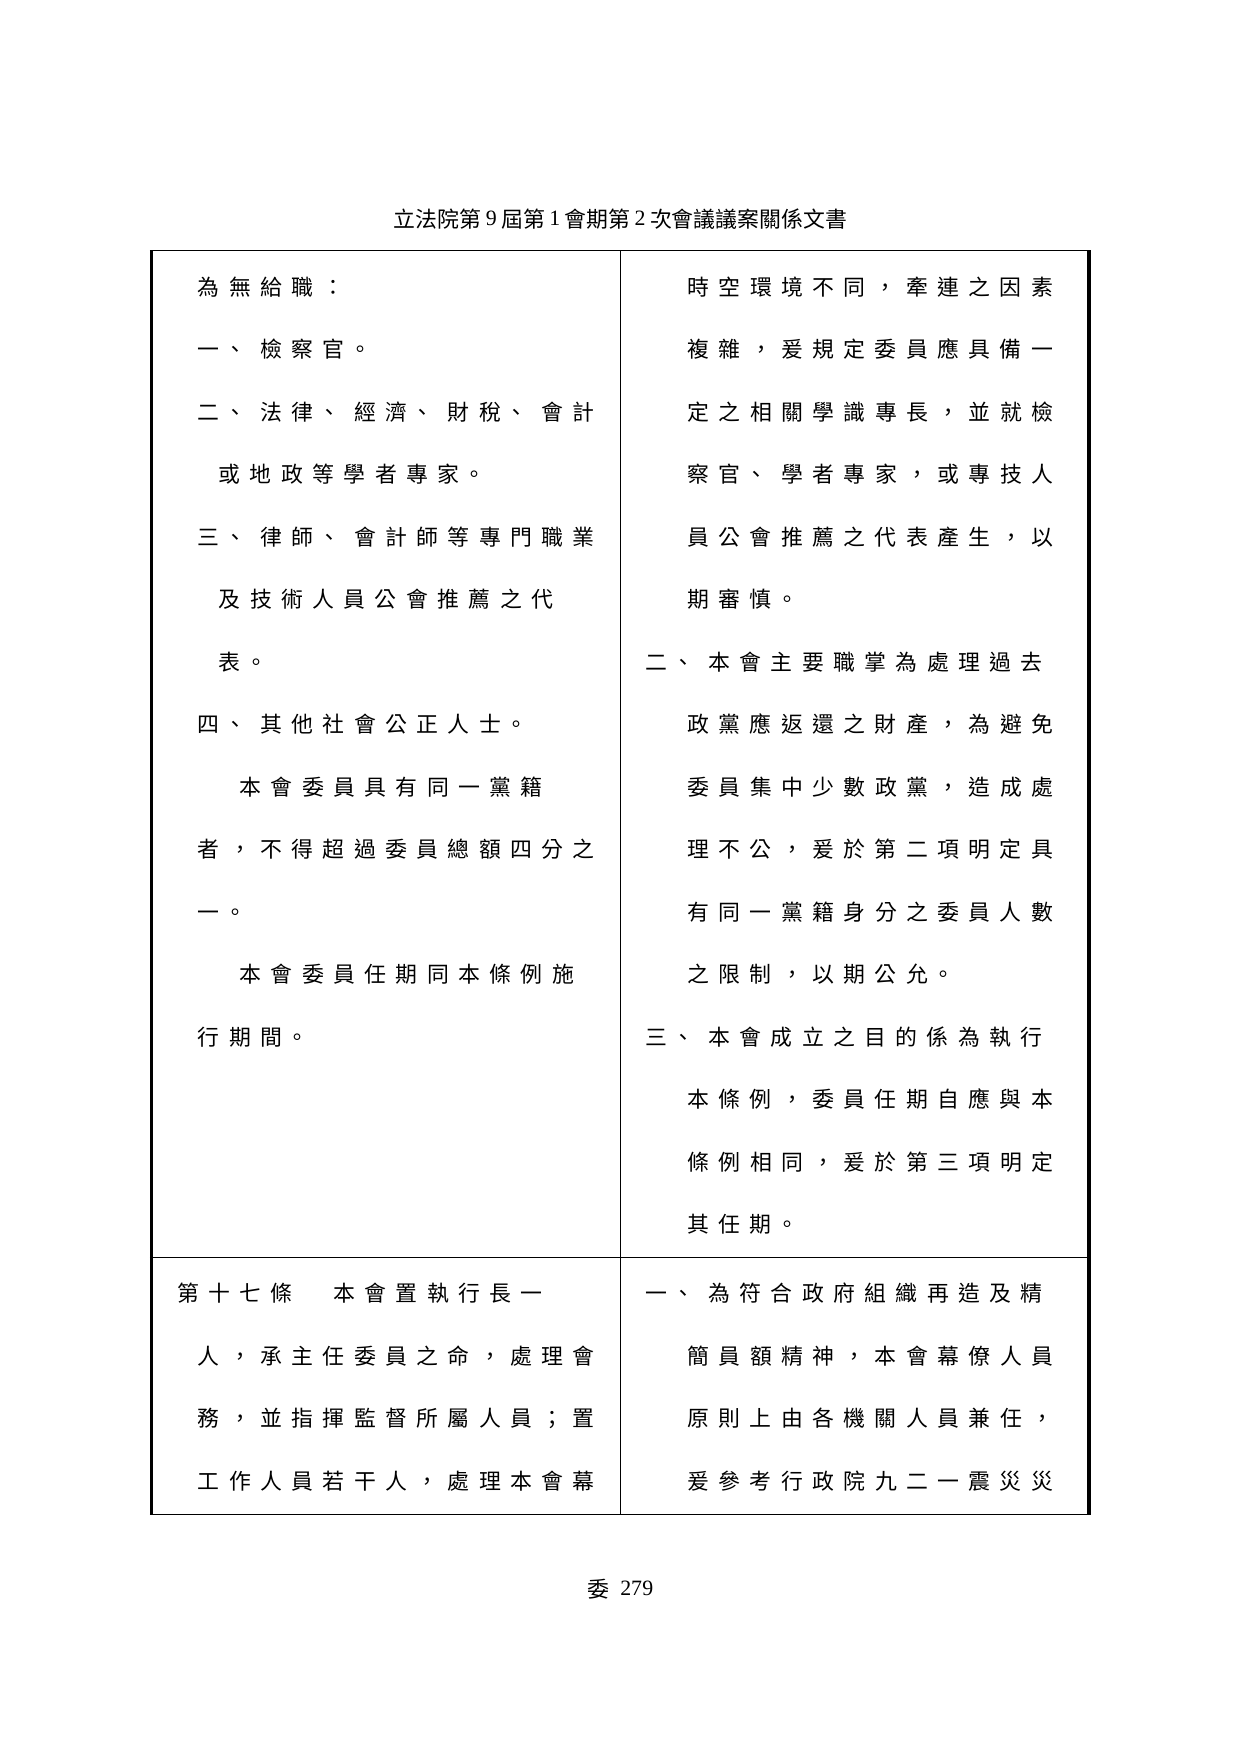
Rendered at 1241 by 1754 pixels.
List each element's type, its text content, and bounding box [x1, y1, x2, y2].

table_cell 為無給職： 一、檢察官。 二、法律、經濟、財稅、會計或地政等學者專家。 三、律師、會計師等專門職業及技術人員公會推薦之代表。 四、其他社會公正人士。 本會委員具有同一黨籍者，不得超過委員總額四分之一。 本會委員任期同本條例施行期間。 [153, 251, 620, 1257]
table_cell 一、為符合政府組織再造及精簡員額精神，本會幕僚人員原則上由各機關人員兼任，爰參考行政院九二一震災災 [621, 1258, 1087, 1514]
table_cell 時空環境不同，牽連之因素複雜，爰規定委員應具備一定之相關學識專長，並就檢察官、學者專家，或專技人員公會推薦之代表產生，以期審慎。 二、本會主要職掌為處理過去政黨應返還之財產，為避免委員集中少數政黨，造成處理不公，爰於第二項明定具有同一黨籍身分之委員人數之限制，以期公允。 三、本會成立之目的係為執行本條例，委員任期自應與本條例相同，爰於第三項明定其任期。 [621, 251, 1087, 1257]
table_cell 第十七條 本會置執行長一人，承主任委員之命，處理會務，並指揮監督所屬人員；置工作人員若干人，處理本會幕 [153, 1258, 620, 1514]
